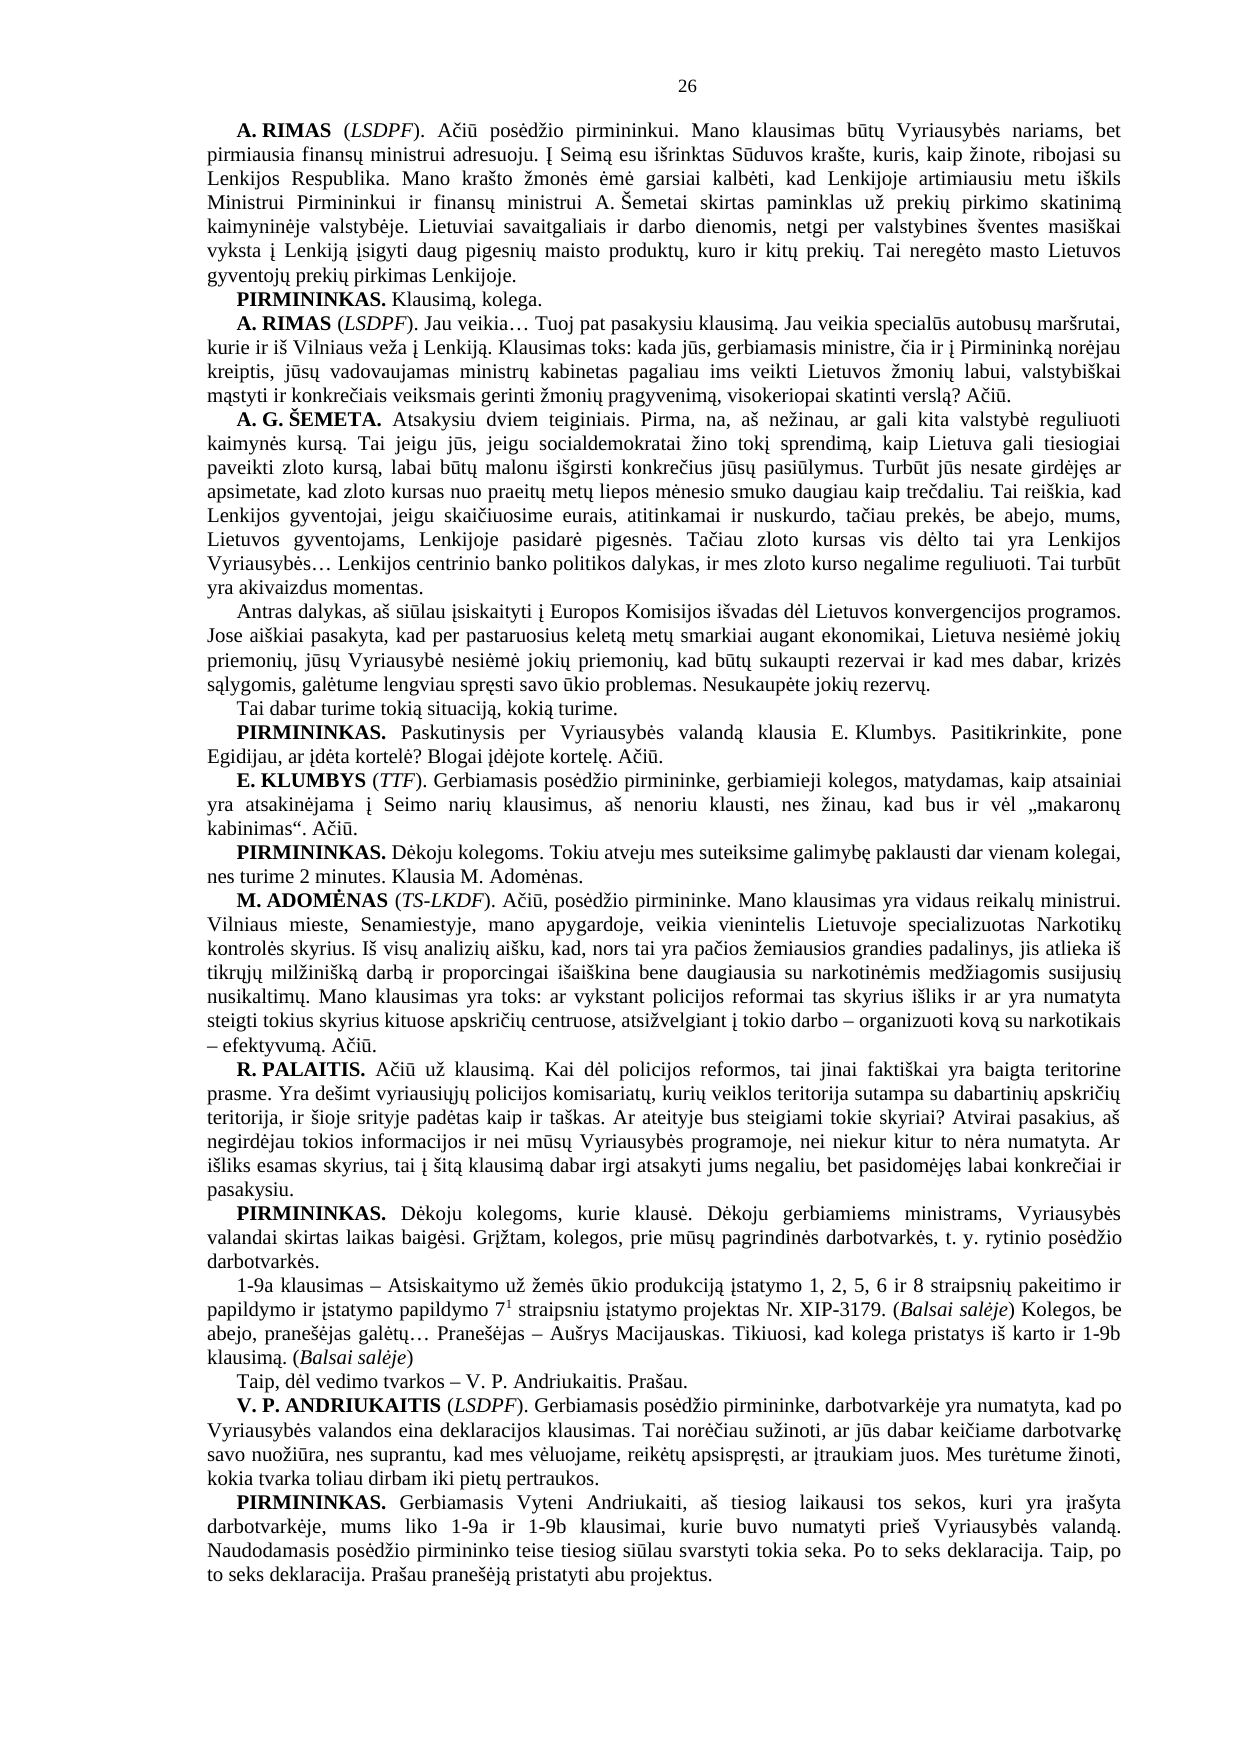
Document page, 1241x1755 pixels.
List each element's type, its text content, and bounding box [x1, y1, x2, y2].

text PIRMININKAS. Klausimą, kolega. [207, 287, 1122, 311]
text Tai dabar turime tokią situaciją, kokią turime. [207, 696, 1122, 720]
text E. KLUMBYS (TTF). Gerbiamasis posėdžio pirmininke, gerbiamieji kolegos, matydamas, kaip atsainiai yra atsakinėjama į Seimo narių klausimus, aš nenoriu klausti, nes žinau, kad bus ir vėl „makaronų kabinimas“. Ačiū. [207, 768, 1122, 840]
text A. RIMAS (LSDPF). Ačiū posėdžio pirmininkui. Mano klausimas būtų Vyriausybės nariams, bet pirmiausia finansų ministrui adresuoju. Į Seimą esu išrinktas Sūduvos krašte, kuris, kaip žinote, ribojasi su Lenkijos Respublika. Mano krašto žmonės ėmė garsiai kalbėti, kad Lenkijoje artimiausiu metu iškils Ministrui Pirmininkui ir finansų ministrui A. Šemetai skirtas paminklas už prekių pirkimo skatinimą kaimyninėje valstybėje. Lietuviai savaitgaliais ir darbo dienomis, netgi per valstybines šventes masiškai vyksta į Lenkiją įsigyti daug pigesnių maisto produktų, kuro ir kitų prekių. Tai neregėto masto Lietuvos gyventojų prekių pirkimas Lenkijoje. [207, 118, 1122, 287]
text Taip, dėl vedimo tvarkos – V. P. Andriukaitis. Prašau. [207, 1369, 1122, 1393]
text PIRMININKAS. Dėkoju kolegoms. Tokiu atveju mes suteiksime galimybę paklausti dar vienam kolegai, nes turime 2 minutes. Klausia M. Adomėnas. [207, 840, 1122, 888]
text 1-9a klausimas – Atsiskaitymo už žemės ūkio produkciją įstatymo 1, 2, 5, 6 ir 8 straipsnių pakeitimo ir papildymo ir įstatymo papildymo 71 straipsniu įstatymo projektas Nr. XIP-3179. (Balsai salėje) Kolegos, be abejo, pranešėjas galėtų… Pranešėjas – Aušrys Macijauskas. Tikiuosi, kad kolega pristatys iš karto ir 1-9b klausimą. (Balsai salėje) [207, 1273, 1122, 1369]
text R. PALAITIS. Ačiū už klausimą. Kai dėl policijos reformos, tai jinai faktiškai yra baigta teritorine prasme. Yra dešimt vyriausiųjų policijos komisariatų, kurių veiklos teritorija sutampa su dabartinių apskričių teritorija, ir šioje srityje padėtas kaip ir taškas. Ar ateityje bus steigiami tokie skyriai? Atvirai pasakius, aš negirdėjau tokios informacijos ir nei mūsų Vyriausybės programoje, nei niekur kitur to nėra numatyta. Ar išliks esamas skyrius, tai į šitą klausimą dabar irgi atsakyti jums negaliu, bet pasidomėjęs labai konkrečiai ir pasakysiu. [207, 1057, 1122, 1201]
text M. ADOMĖNAS (TS-LKDF). Ačiū, posėdžio pirmininke. Mano klausimas yra vidaus reikalų ministrui. Vilniaus mieste, Senamiestyje, mano apygardoje, veikia vienintelis Lietuvoje specializuotas Narkotikų kontrolės skyrius. Iš visų analizių aišku, kad, nors tai yra pačios žemiausios grandies padalinys, jis atlieka iš tikrųjų milžinišką darbą ir proporcingai išaiškina bene daugiausia su narkotinėmis medžiagomis susijusių nusikaltimų. Mano klausimas yra toks: ar vykstant policijos reformai tas skyrius išliks ir ar yra numatyta steigti tokius skyrius kituose apskričių centruose, atsižvelgiant į tokio darbo – organizuoti kovą su narkotikais – efektyvumą. Ačiū. [207, 888, 1122, 1057]
text A. RIMAS (LSDPF). Jau veikia… Tuoj pat pasakysiu klausimą. Jau veikia specialūs autobusų maršrutai, kurie ir iš Vilniaus veža į Lenkiją. Klausimas toks: kada jūs, gerbiamasis ministre, čia ir į Pirmininką norėjau kreiptis, jūsų vadovaujamas ministrų kabinetas pagaliau ims veikti Lietuvos žmonių labui, valstybiškai mąstyti ir konkrečiais veiksmais gerinti žmonių pragyvenimą, visokeriopai skatinti verslą? Ačiū. [207, 311, 1122, 407]
text Antras dalykas, aš siūlau įsiskaityti į Europos Komisijos išvadas dėl Lietuvos konvergencijos programos. Jose aiškiai pasakyta, kad per pastaruosius keletą metų smarkiai augant ekonomikai, Lietuva nesiėmė jokių priemonių, jūsų Vyriausybė nesiėmė jokių priemonių, kad būtų sukaupti rezervai ir kad mes dabar, krizės sąlygomis, galėtume lengviau spręsti savo ūkio problemas. Nesukaupėte jokių rezervų. [207, 599, 1122, 696]
text A. G. ŠEMETA. Atsakysiu dviem teiginiais. Pirma, na, aš nežinau, ar gali kita valstybė reguliuoti kaimynės kursą. Tai jeigu jūs, jeigu socialdemokratai žino tokį sprendimą, kaip Lietuva gali tiesiogiai paveikti zloto kursą, labai būtų malonu išgirsti konkrečius jūsų pasiūlymus. Turbūt jūs nesate girdėjęs ar apsimetate, kad zloto kursas nuo praeitų metų liepos mėnesio smuko daugiau kaip trečdaliu. Tai reiškia, kad Lenkijos gyventojai, jeigu skaičiuosime eurais, atitinkamai ir nuskurdo, tačiau prekės, be abejo, mums, Lietuvos gyventojams, Lenkijoje pasidarė pigesnės. Tačiau zloto kursas vis dėlto tai yra Lenkijos Vyriausybės… Lenkijos centrinio banko politikos dalykas, ir mes zloto kurso negalime reguliuoti. Tai turbūt yra akivaizdus momentas. [207, 407, 1122, 599]
text PIRMININKAS. Paskutinysis per Vyriausybės valandą klausia E. Klumbys. Pasitikrinkite, pone Egidijau, ar įdėta kortelė? Blogai įdėjote kortelę. Ačiū. [207, 720, 1122, 768]
text PIRMININKAS. Dėkoju kolegoms, kurie klausė. Dėkoju gerbiamiems ministrams, Vyriausybės valandai skirtas laikas baigėsi. Grįžtam, kolegos, prie mūsų pagrindinės darbotvarkės, t. y. rytinio posėdžio darbotvarkės. [207, 1201, 1122, 1273]
text V. P. ANDRIUKAITIS (LSDPF). Gerbiamasis posėdžio pirmininke, darbotvarkėje yra numatyta, kad po Vyriausybės valandos eina deklaracijos klausimas. Tai norėčiau sužinoti, ar jūs dabar keičiame darbotvarkę savo nuožiūra, nes suprantu, kad mes vėluojame, reikėtų apsispręsti, ar įtraukiam juos. Mes turėtume žinoti, kokia tvarka toliau dirbam iki pietų pertraukos. [207, 1393, 1122, 1490]
text PIRMININKAS. Gerbiamasis Vyteni Andriukaiti, aš tiesiog laikausi tos sekos, kuri yra įrašyta darbotvarkėje, mums liko 1-9a ir 1-9b klausimai, kurie buvo numatyti prieš Vyriausybės valandą. Naudodamasis posėdžio pirmininko teise tiesiog siūlau svarstyti tokia seka. Po to seks deklaracija. Taip, po to seks deklaracija. Prašau pranešėją pristatyti abu projektus. [207, 1490, 1122, 1586]
